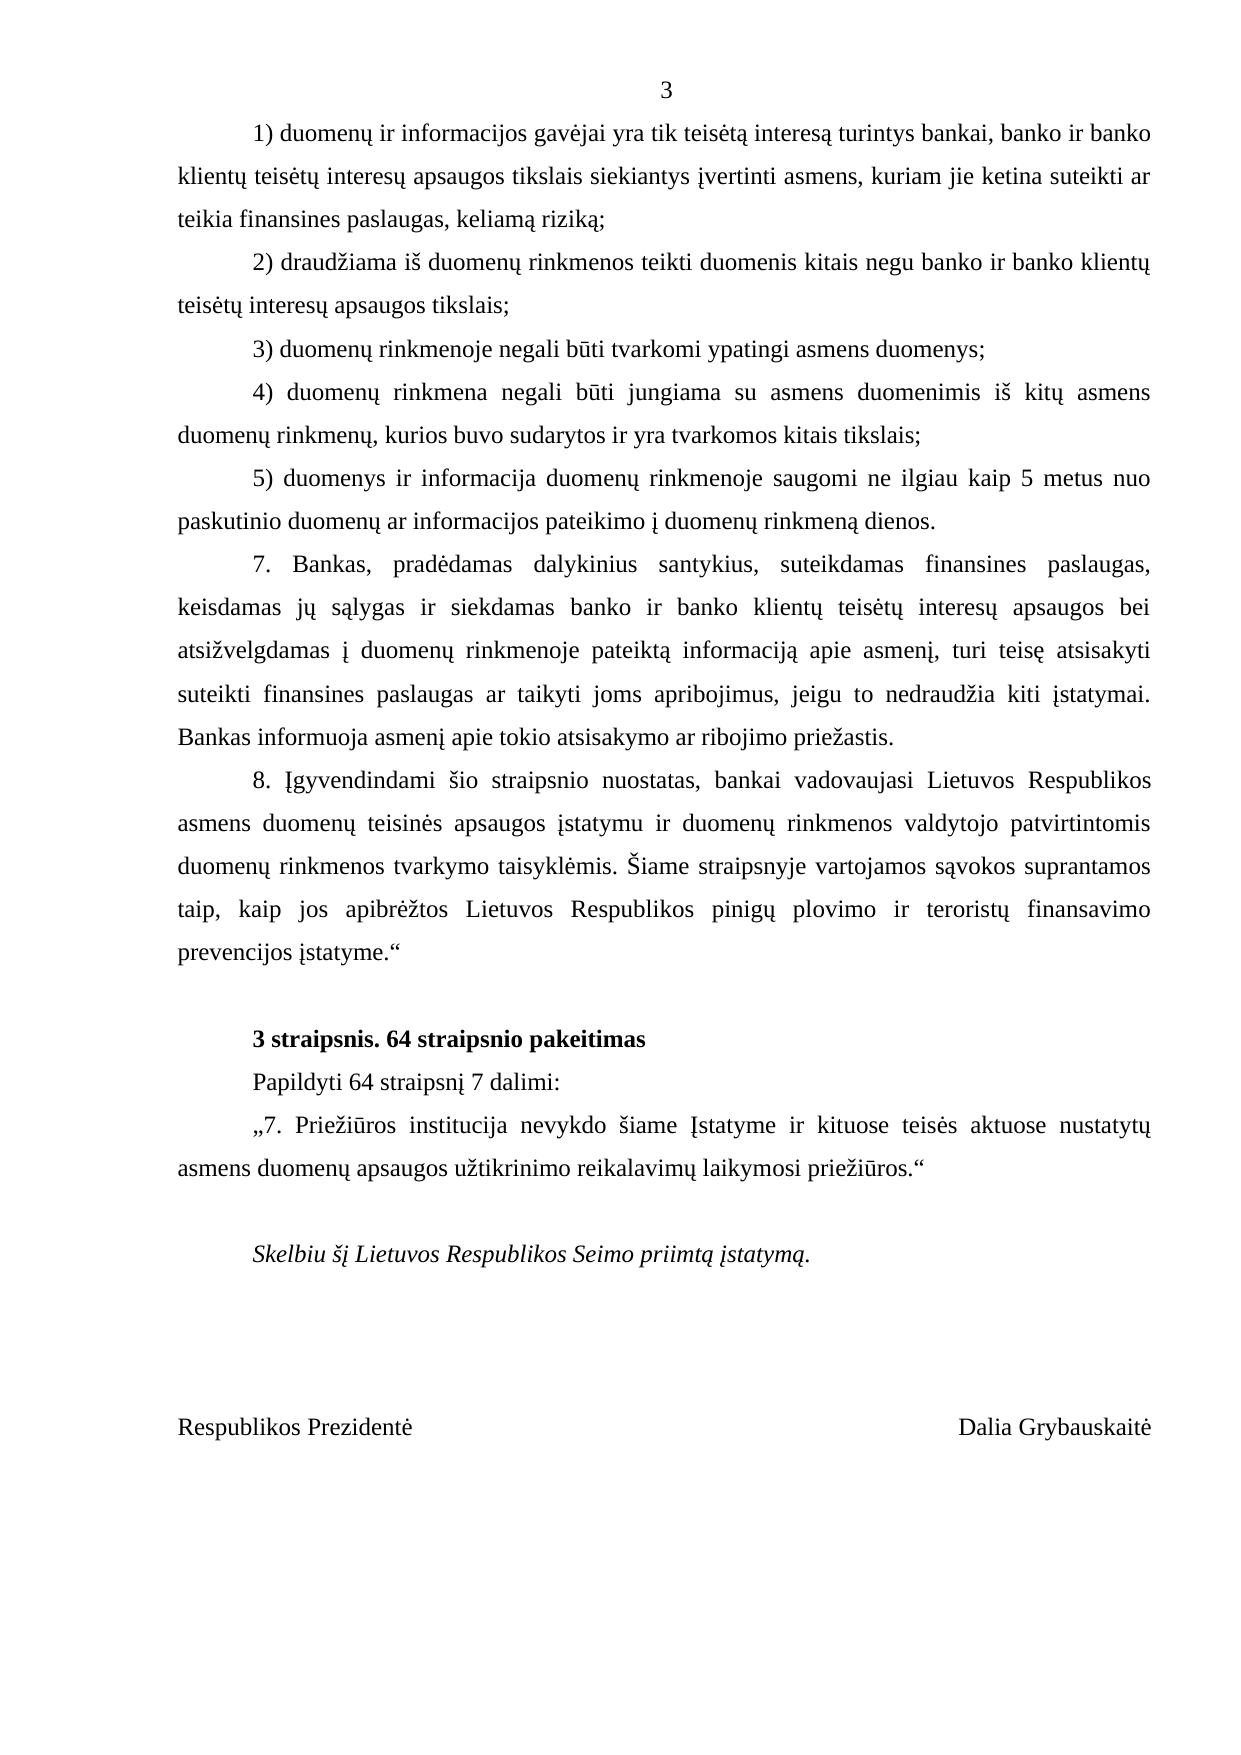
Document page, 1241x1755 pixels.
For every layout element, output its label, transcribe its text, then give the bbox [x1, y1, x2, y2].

text 4) duomenų rinkmena negali būti jungiama su asmens duomenimis iš kitų asmens duomenų rinkmenų, kurios buvo sudarytos ir yra tvarkomos kitais tikslais; [177, 377, 1152, 449]
text 1) duomenų ir informacijos gavėjai yra tik teisėtą interesą turintys bankai, banko ir banko klientų teisėtų interesų apsaugos tikslais siekiantys įvertinti asmens, kuriam jie ketina suteikti ar teikia finansines paslaugas, keliamą riziką; [177, 118, 1152, 233]
text 8. Įgyvendindami šio straipsnio nuostatas, bankai vadovaujasi Lietuvos Respublikos asmens duomenų teisinės apsaugos įstatymu ir duomenų rinkmenos valdytojo patvirtintomis duomenų rinkmenos tvarkymo taisyklėmis. Šiame straipsnyje vartojamos sąvokos suprantamos taip, kaip jos apibrėžtos Lietuvos Respublikos pinigų plovimo ir teroristų finansavimo prevencijos įstatyme.“ [177, 765, 1152, 966]
text Papildyti 64 straipsnį 7 dalimi: [177, 1067, 1152, 1096]
text 3 straipsnis. 64 straipsnio pakeitimas [177, 1024, 1152, 1052]
text 7. Bankas, pradėdamas dalykinius santykius, suteikdamas finansines paslaugas, keisdamas jų sąlygas ir siekdamas banko ir banko klientų teisėtų interesų apsaugos bei atsižvelgdamas į duomenų rinkmenoje pateiktą informaciją apie asmenį, turi teisę atsisakyti suteikti finansines paslaugas ar taikyti joms apribojimus, jeigu to nedraudžia kiti įstatymai. Bankas informuoja asmenį apie tokio atsisakymo ar ribojimo priežastis. [177, 549, 1152, 751]
text Respublikos Prezidentė Dalia Grybauskaitė [177, 1412, 1152, 1441]
text 3) duomenų rinkmenoje negali būti tvarkomi ypatingi asmens duomenys; [177, 334, 1152, 362]
text Skelbiu šį Lietuvos Respublikos Seimo priimtą įstatymą. [177, 1239, 1152, 1268]
text 5) duomenys ir informacija duomenų rinkmenoje saugomi ne ilgiau kaip 5 metus nuo paskutinio duomenų ar informacijos pateikimo į duomenų rinkmeną dienos. [177, 463, 1152, 535]
text 2) draudžiama iš duomenų rinkmenos teikti duomenis kitais negu banko ir banko klientų teisėtų interesų apsaugos tikslais; [177, 247, 1152, 319]
text „7. Priežiūros institucija nevykdo šiame Įstatyme ir kituose teisės aktuose nustatytų asmens duomenų apsaugos užtikrinimo reikalavimų laikymosi priežiūros.“ [177, 1110, 1152, 1182]
